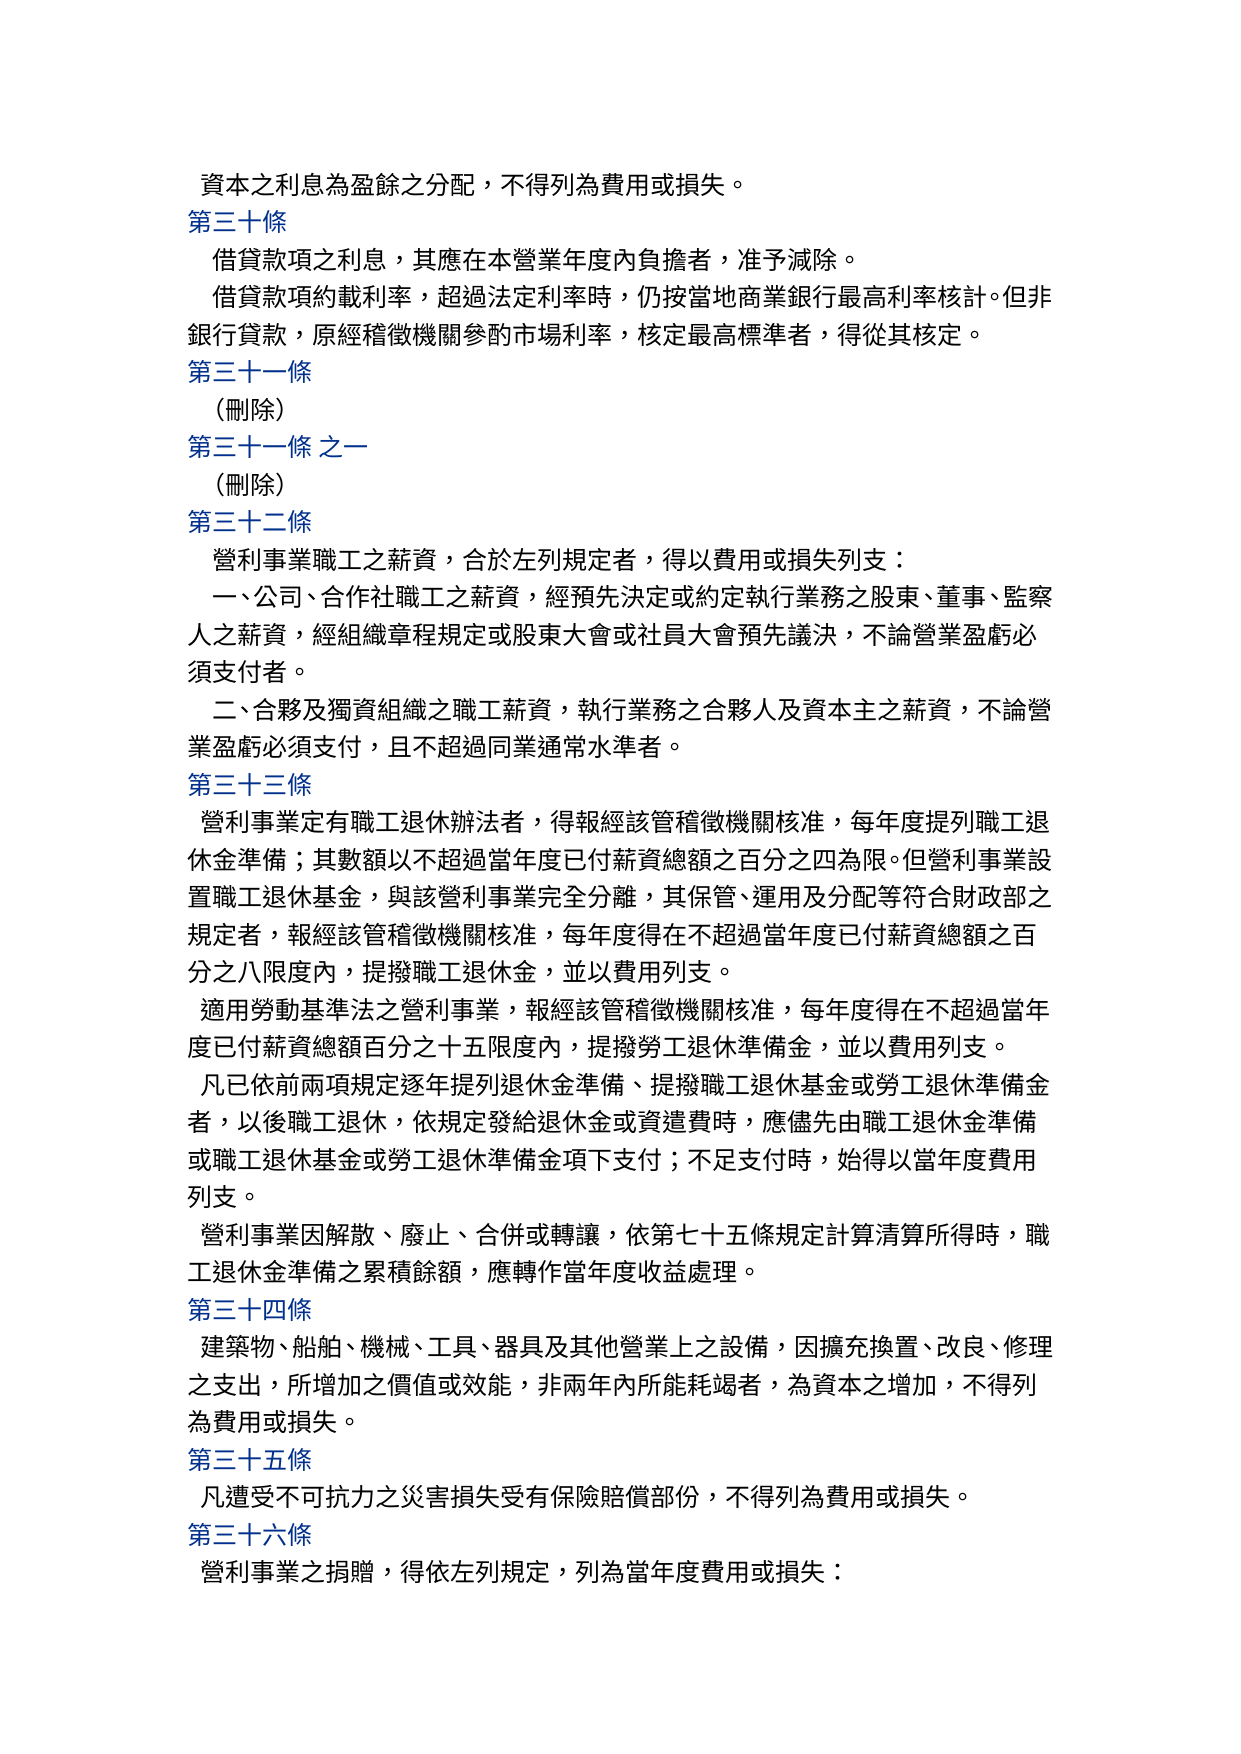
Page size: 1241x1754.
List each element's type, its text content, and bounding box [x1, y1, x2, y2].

text 第三十五條 [187, 1439, 1053, 1477]
text 凡遭受不可抗力之災害損失受有保險賠償部份，不得列為費用或損失。 [187, 1477, 1053, 1514]
text 二、合夥及獨資組織之職工薪資，執行業務之合夥人及資本主之薪資，不論營業盈虧必須支付，且不超過同業通常水準者。 [187, 689, 1053, 764]
text 第三十二條 [187, 502, 1053, 539]
text 營利事業之捐贈，得依左列規定，列為當年度費用或損失： [187, 1552, 1053, 1589]
text 建築物、船舶、機械、工具、器具及其他營業上之設備，因擴充換置、改良、修理之支出，所增加之價值或效能，非兩年內所能耗竭者，為資本之增加，不得列為費用或損失。 [187, 1327, 1053, 1439]
text 第三十一條 [187, 352, 1053, 389]
text 第三十四條 [187, 1289, 1053, 1327]
text 第三十條 [187, 202, 1053, 239]
text 第三十三條 [187, 764, 1053, 802]
text （刪除） [187, 389, 1053, 427]
text 適用勞動基準法之營利事業，報經該管稽徵機關核准，每年度得在不超過當年度已付薪資總額百分之十五限度內，提撥勞工退休準備金，並以費用列支。 [187, 989, 1053, 1064]
text 營利事業定有職工退休辦法者，得報經該管稽徵機關核准，每年度提列職工退休金準備；其數額以不超過當年度已付薪資總額之百分之四為限。但營利事業設置職工退休基金，與該營利事業完全分離，其保管、運用及分配等符合財政部之規定者，報經該管稽徵機關核准，每年度得在不超過當年度已付薪資總額之百分之八限度內，提撥職工退休金，並以費用列支。 [187, 802, 1053, 989]
text 營利事業職工之薪資，合於左列規定者，得以費用或損失列支： [187, 539, 1053, 577]
text 第三十一條 之一 [187, 427, 1053, 464]
text 營利事業因解散、廢止、合併或轉讓，依第七十五條規定計算清算所得時，職工退休金準備之累積餘額，應轉作當年度收益處理。 [187, 1214, 1053, 1289]
text 資本之利息為盈餘之分配，不得列為費用或損失。 [187, 164, 1053, 202]
text 第三十六條 [187, 1514, 1053, 1552]
text （刪除） [187, 464, 1053, 502]
text 凡已依前兩項規定逐年提列退休金準備、提撥職工退休基金或勞工退休準備金者，以後職工退休，依規定發給退休金或資遣費時，應儘先由職工退休金準備或職工退休基金或勞工退休準備金項下支付；不足支付時，始得以當年度費用列支。 [187, 1064, 1053, 1214]
text 一、公司、合作社職工之薪資，經預先決定或約定執行業務之股東、董事、監察人之薪資，經組織章程規定或股東大會或社員大會預先議決，不論營業盈虧必須支付者。 [187, 577, 1053, 689]
text 借貸款項之利息，其應在本營業年度內負擔者，准予減除。 [187, 239, 1053, 277]
text 借貸款項約載利率，超過法定利率時，仍按當地商業銀行最高利率核計。但非銀行貸款，原經稽徵機關參酌市場利率，核定最高標準者，得從其核定。 [187, 277, 1053, 352]
